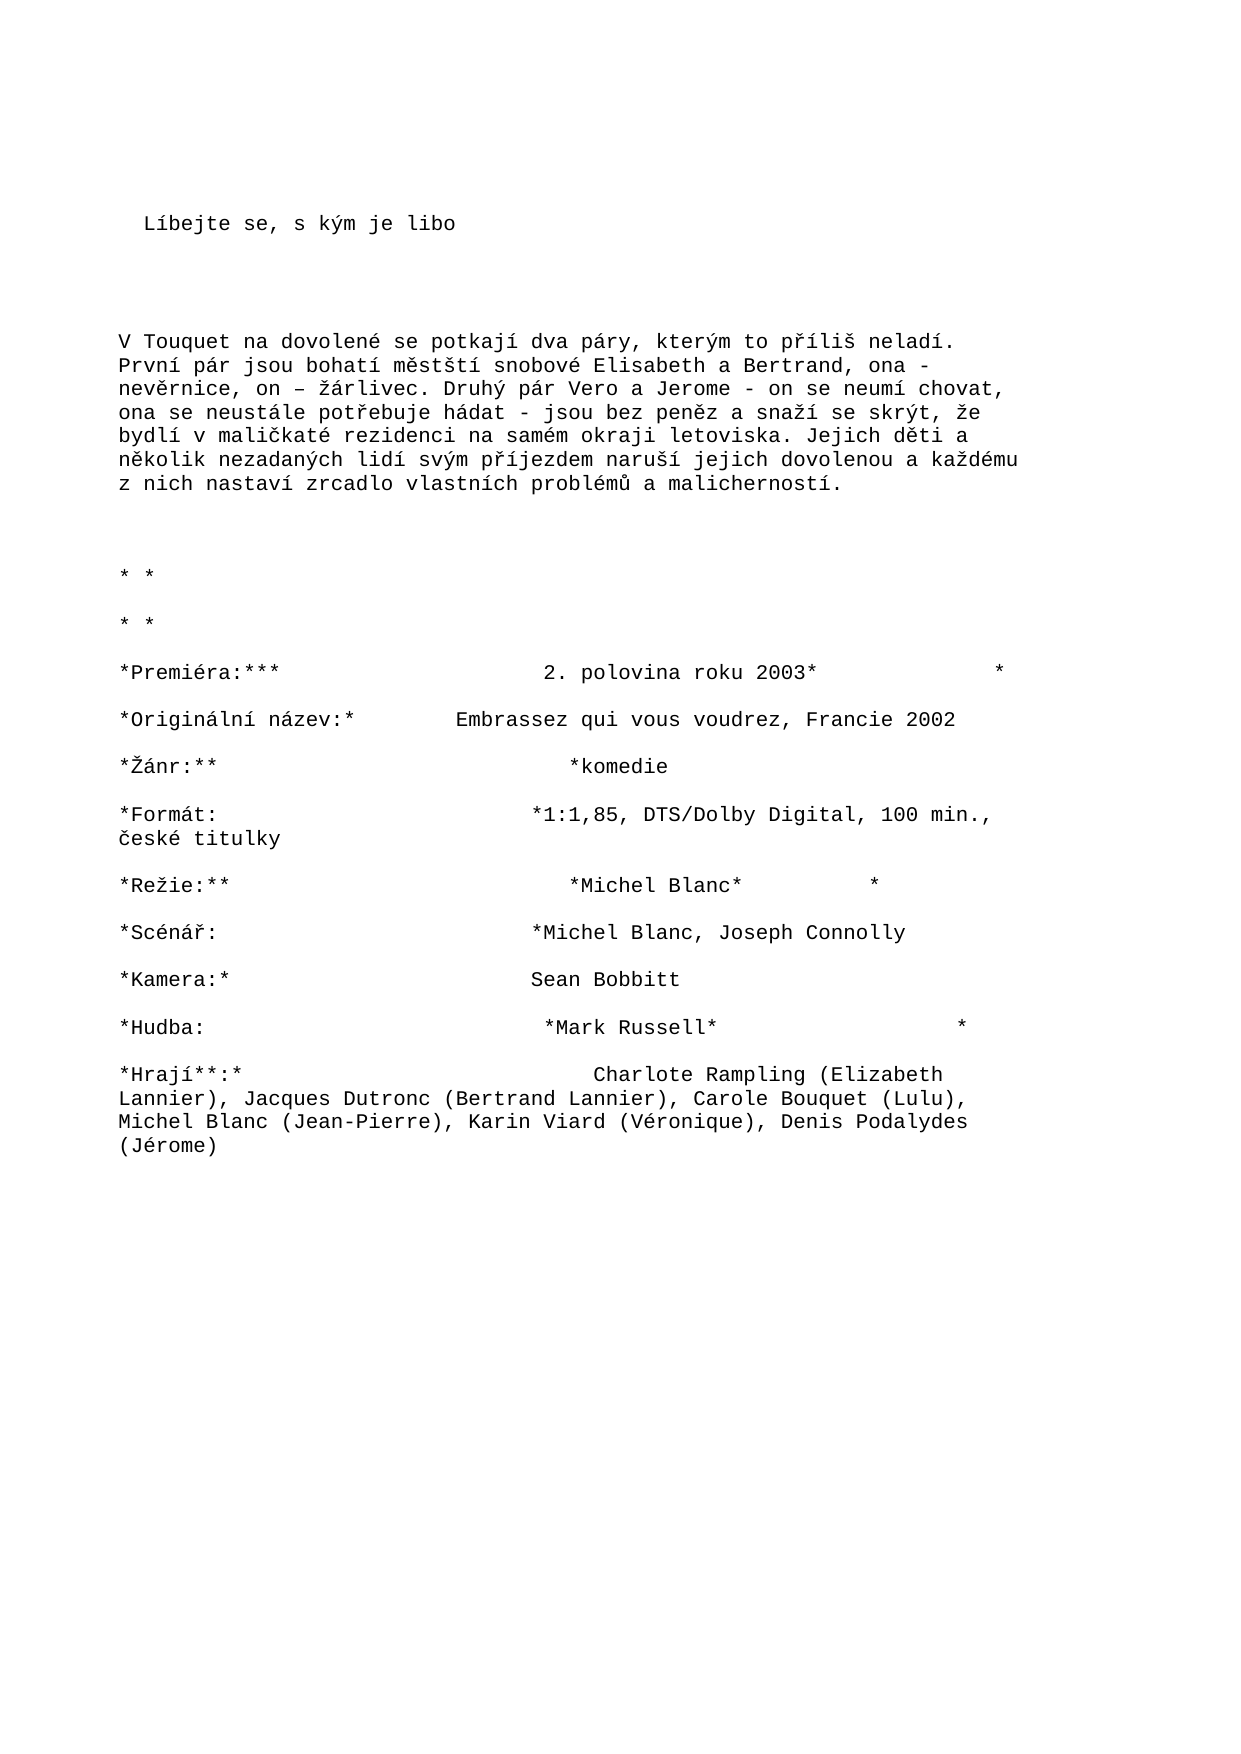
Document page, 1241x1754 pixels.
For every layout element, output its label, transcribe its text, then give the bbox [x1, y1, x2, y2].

text *Originální název:* Embrassez qui vous voudrez, Francie 2002 [118, 709, 1122, 733]
text *Hudba: *Mark Russell* * [118, 1017, 1122, 1040]
text Lannier), Jacques Dutronc (Bertrand Lannier), Carole Bouquet (Lulu), [118, 1088, 1122, 1111]
text *Režie:** *Michel Blanc* * [118, 875, 1122, 898]
text První pár jsou bohatí městští snobové Elisabeth a Bertrand, ona - [118, 354, 1122, 378]
text *Hrají**:* Charlote Rampling (Elizabeth [118, 1064, 1122, 1088]
text několik nezadaných lidí svým příjezdem naruší jejich dovolenou a každému [118, 449, 1122, 473]
text *Formát: *1:1,85, DTS/Dolby Digital, 100 min., [118, 804, 1122, 827]
text Líbejte se, s kým je libo [118, 213, 1122, 236]
text V Touquet na dovolené se potkají dva páry, kterým to příliš neladí. [118, 331, 1122, 354]
text nevěrnice, on – žárlivec. Druhý pár Vero a Jerome - on se neumí chovat, [118, 378, 1122, 402]
text z nich nastaví zrcadlo vlastních problémů a malicherností. [118, 473, 1122, 496]
text * * [118, 567, 1122, 591]
text *Scénář: *Michel Blanc, Joseph Connolly [118, 922, 1122, 946]
text *Žánr:** *komedie [118, 757, 1122, 780]
text bydlí v maličkaté rezidenci na samém okraji letoviska. Jejich děti a [118, 426, 1122, 449]
text ona se neustále potřebuje hádat - jsou bez peněz a snaží se skrýt, že [118, 402, 1122, 426]
text Michel Blanc (Jean-Pierre), Karin Viard (Véronique), Denis Podalydes [118, 1111, 1122, 1135]
text *Premiéra:*** 2. polovina roku 2003* * [118, 662, 1122, 686]
text (Jérome) [118, 1135, 1122, 1158]
text *Kamera:* Sean Bobbitt [118, 969, 1122, 993]
text české titulky [118, 827, 1122, 851]
text * * [118, 615, 1122, 638]
